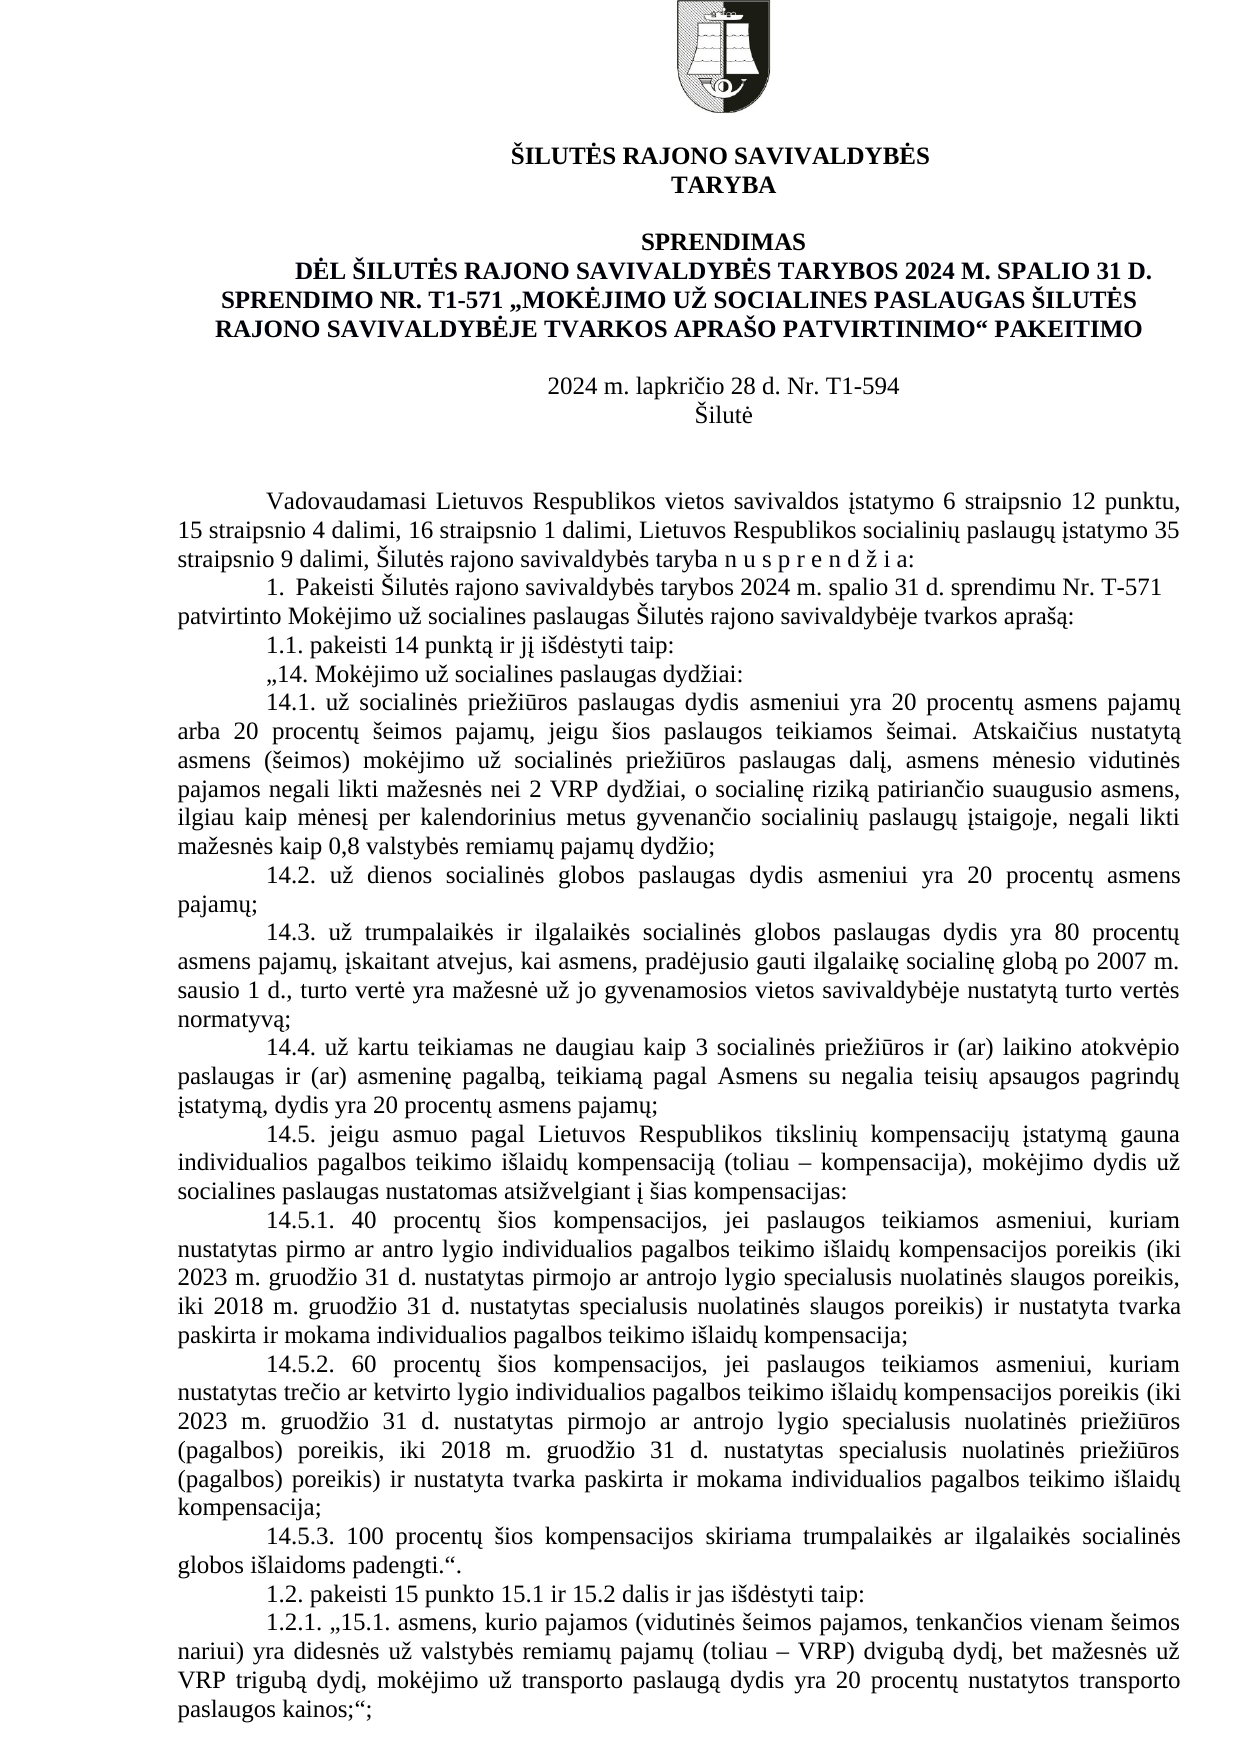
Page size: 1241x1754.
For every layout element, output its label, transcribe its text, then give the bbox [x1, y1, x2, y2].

text ŠILUTĖS RAJONO savivaldybės [177, 141, 1181, 170]
text 14.5.3. 100 procentų šios kompensacijos skiriama trumpalaikės ar ilgalaikės socialinės globos išlaidoms padengti.“. [177, 1521, 1181, 1579]
text 14.1. už socialinės priežiūros paslaugas dydis asmeniui yra 20 procentų asmens pajamų arba 20 procentų šeimos pajamų, jeigu šios paslaugos teikiamos šeimai. Atskaičius nustatytą asmens (šeimos) mokėjimo už socialinės priežiūros paslaugas dalį, asmens mėnesio vidutinės pajamos negali likti mažesnės nei 2 VRP dydžiai, o socialinę riziką patiriančio suaugusio asmens, ilgiau kaip mėnesį per kalendorinius metus gyvenančio socialinių paslaugų įstaigoje, negali likti mažesnės kaip 0,8 valstybės remiamų pajamų dydžio; [177, 687, 1181, 860]
text 1.2.1. „15.1. asmens, kurio pajamos (vidutinės šeimos pajamos, tenkančios vienam šeimos nariui) yra didesnės už valstybės remiamų pajamų (toliau – VRP) dvigubą dydį, bet mažesnės už VRP trigubą dydį, mokėjimo už transporto paslaugą dydis yra 20 procentų nustatytos transporto paslaugos kainos;“; [177, 1607, 1181, 1722]
text 1.1. pakeisti 14 punktą ir jį išdėstyti taip: [177, 630, 1181, 659]
text 1.2. pakeisti 15 punkto 15.1 ir 15.2 dalis ir jas išdėstyti taip: [177, 1579, 1181, 1607]
text 14.2. už dienos socialinės globos paslaugas dydis asmeniui yra 20 procentų asmens pajamų; [177, 860, 1181, 917]
text 1. Pakeisti Šilutės rajono savivaldybės tarybos 2024 m. spalio 31 d. sprendimu Nr. T-571 patvirtinto Mokėjimo už socialines paslaugas Šilutės rajono savivaldybėje tvarkos aprašą: [177, 572, 1181, 630]
text Šilutė [177, 400, 1181, 429]
text SPRENDIMAS [177, 227, 1181, 256]
text 14.4. už kartu teikiamas ne daugiau kaip 3 socialinės priežiūros ir (ar) laikino atokvėpio paslaugas ir (ar) asmeninę pagalbą, teikiamą pagal Asmens su negalia teisių apsaugos pagrindų įstatymą, dydis yra 20 procentų asmens pajamų; [177, 1032, 1181, 1119]
text Vadovaudamasi Lietuvos Respublikos vietos savivaldos įstatymo 6 straipsnio 12 punktu, 15 straipsnio 4 dalimi, 16 straipsnio 1 dalimi, Lietuvos Respublikos socialinių paslaugų įstatymo 35 straipsnio 9 dalimi, Šilutės rajono savivaldybės taryba n u s p r e n d ž i a: [177, 486, 1181, 572]
text 14.5.1. 40 procentų šios kompensacijos, jei paslaugos teikiamos asmeniui, kuriam nustatytas pirmo ar antro lygio individualios pagalbos teikimo išlaidų kompensacijos poreikis (iki 2023 m. gruodžio 31 d. nustatytas pirmojo ar antrojo lygio specialusis nuolatinės slaugos poreikis, iki 2018 m. gruodžio 31 d. nustatytas specialusis nuolatinės slaugos poreikis) ir nustatyta tvarka paskirta ir mokama individualios pagalbos teikimo išlaidų kompensacija; [177, 1205, 1181, 1349]
text „14. Mokėjimo už socialines paslaugas dydžiai: [177, 659, 1181, 687]
text 14.3. už trumpalaikės ir ilgalaikės socialinės globos paslaugas dydis yra 80 procentų asmens pajamų, įskaitant atvejus, kai asmens, pradėjusio gauti ilgalaikę socialinę globą po 2007 m. sausio 1 d., turto vertė yra mažesnė už jo gyvenamosios vietos savivaldybėje nustatytą turto vertės normatyvą; [177, 917, 1181, 1032]
text taryba [177, 170, 1181, 199]
text 14.5.2. 60 procentų šios kompensacijos, jei paslaugos teikiamos asmeniui, kuriam nustatytas trečio ar ketvirto lygio individualios pagalbos teikimo išlaidų kompensacijos poreikis (iki 2023 m. gruodžio 31 d. nustatytas pirmojo ar antrojo lygio specialusis nuolatinės priežiūros (pagalbos) poreikis, iki 2018 m. gruodžio 31 d. nustatytas specialusis nuolatinės priežiūros (pagalbos) poreikis) ir nustatyta tvarka paskirta ir mokama individualios pagalbos teikimo išlaidų kompensacija; [177, 1349, 1181, 1521]
text 14.5. jeigu asmuo pagal Lietuvos Respublikos tikslinių kompensacijų įstatymą gauna individualios pagalbos teikimo išlaidų kompensaciją (toliau – kompensacija), mokėjimo dydis už socialines paslaugas nustatomas atsižvelgiant į šias kompensacijas: [177, 1119, 1181, 1205]
text DĖL ŠILUTĖS RAJONO SAVIVALDYBĖS TARYBOS 2024 M. SPALIO 31 D. SPRENDIMO NR. T1-571 „MOKĖJIMO UŽ SOCIALINES PASLAUGAS ŠILUTĖS RAJONO SAVIVALDYBĖJE TVARKOS APRAŠO PATVIRTINIMO“ PAKEITIMO [177, 256, 1181, 342]
text 2024 m. lapkričio 28 d. Nr. T1-594 [177, 371, 1181, 400]
